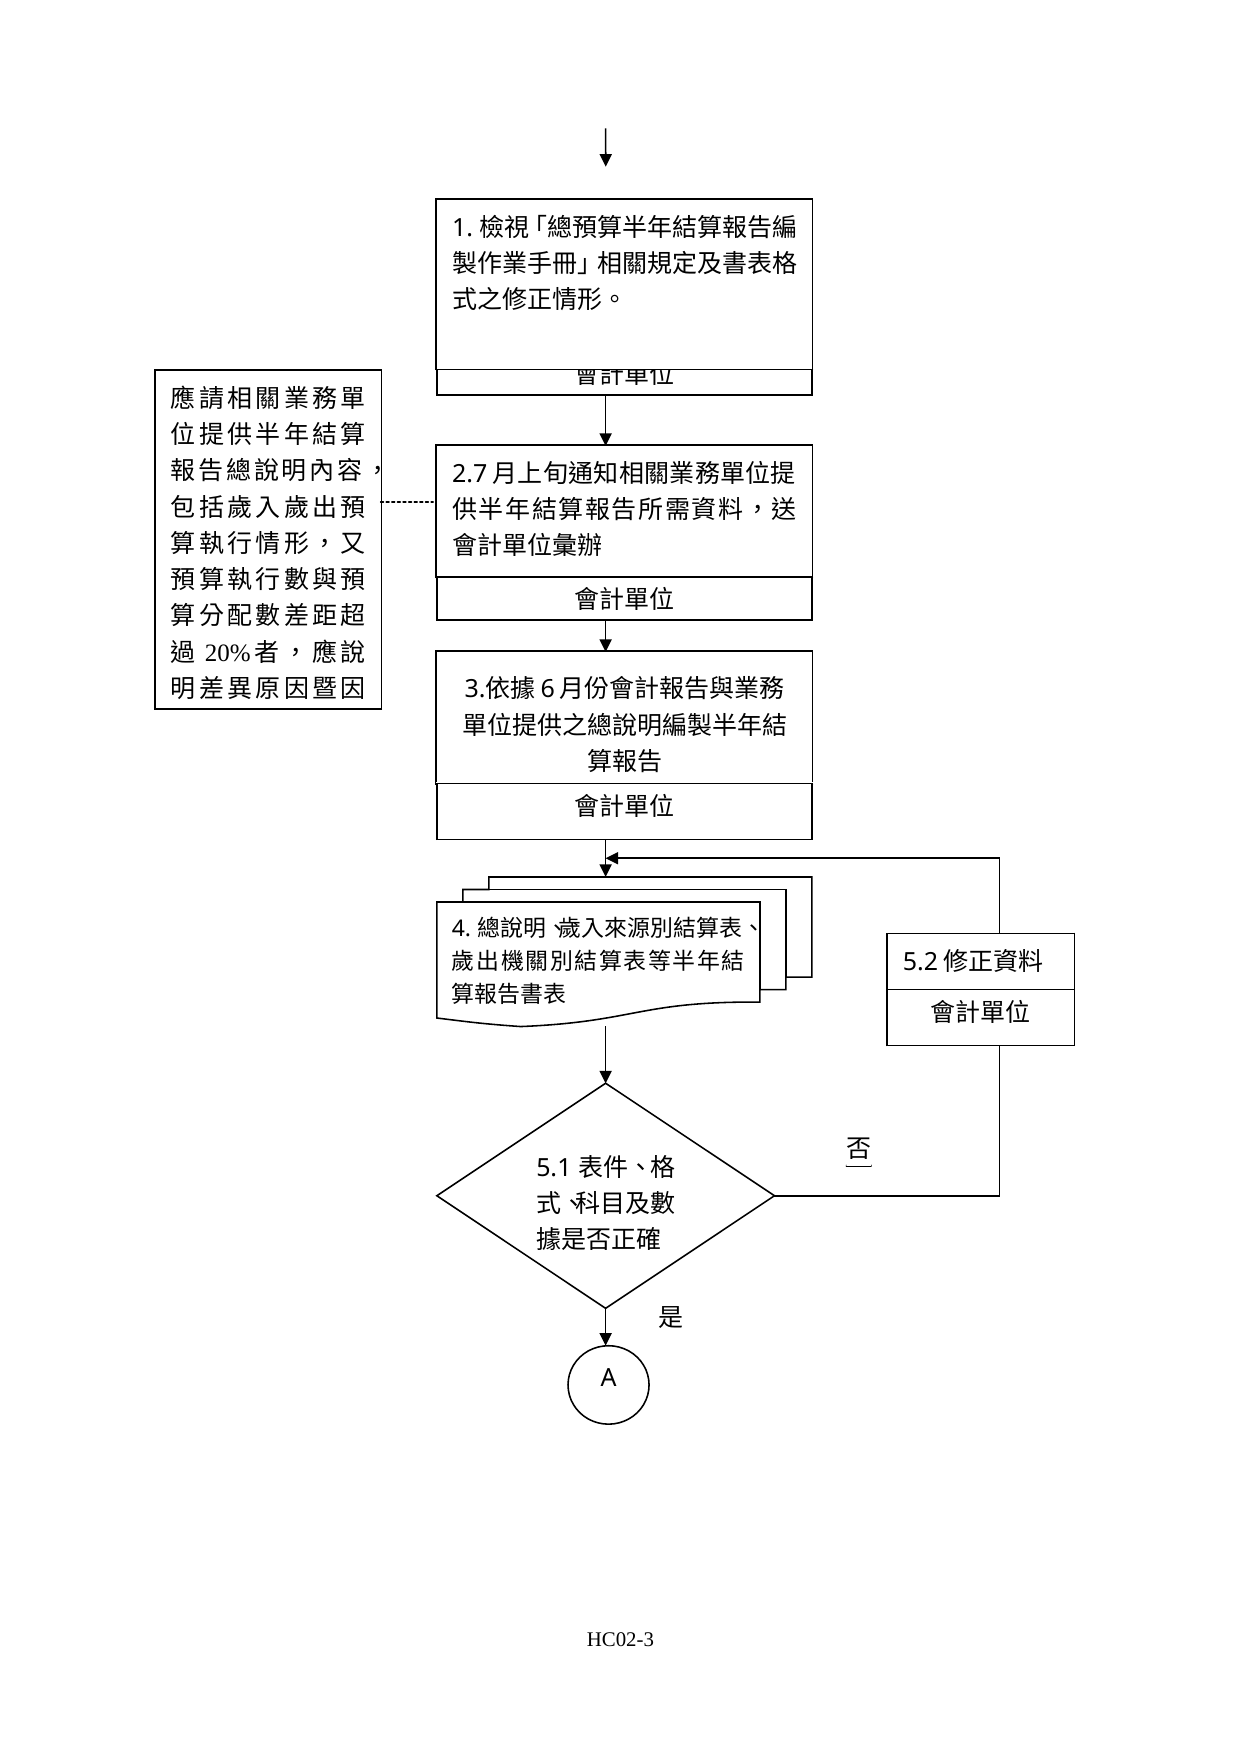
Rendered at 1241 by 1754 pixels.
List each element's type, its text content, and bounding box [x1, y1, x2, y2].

text 是 [658, 1297, 666, 1333]
text 2.7月上旬通知相關業務單位提供半年結算報告所需資料，送會計單位彙辦 [452, 453, 797, 562]
text 1. 檢視「總預算半年結算報告編製作業手冊」相關規定及書表格式之修正情形。 [452, 207, 797, 316]
text 應請相關業務單位提供半年結算報告總說明內容，包括歲入歲出預算執行情形，又預算執行數與預算分配數差距超過20%者，應說明差異原因暨因應改善措施。 [171, 378, 366, 701]
text 3.依據6月份會計報告與業務單位提供之總說明編製半年結算報告 [452, 669, 797, 776]
text 會計單位 [453, 585, 796, 611]
text 會計單位 [453, 370, 796, 386]
text 否 [846, 1128, 872, 1166]
text 會計單位 [453, 792, 796, 821]
text 會計單位 [903, 998, 1058, 1027]
text 5.2修正資料 [903, 942, 1058, 978]
